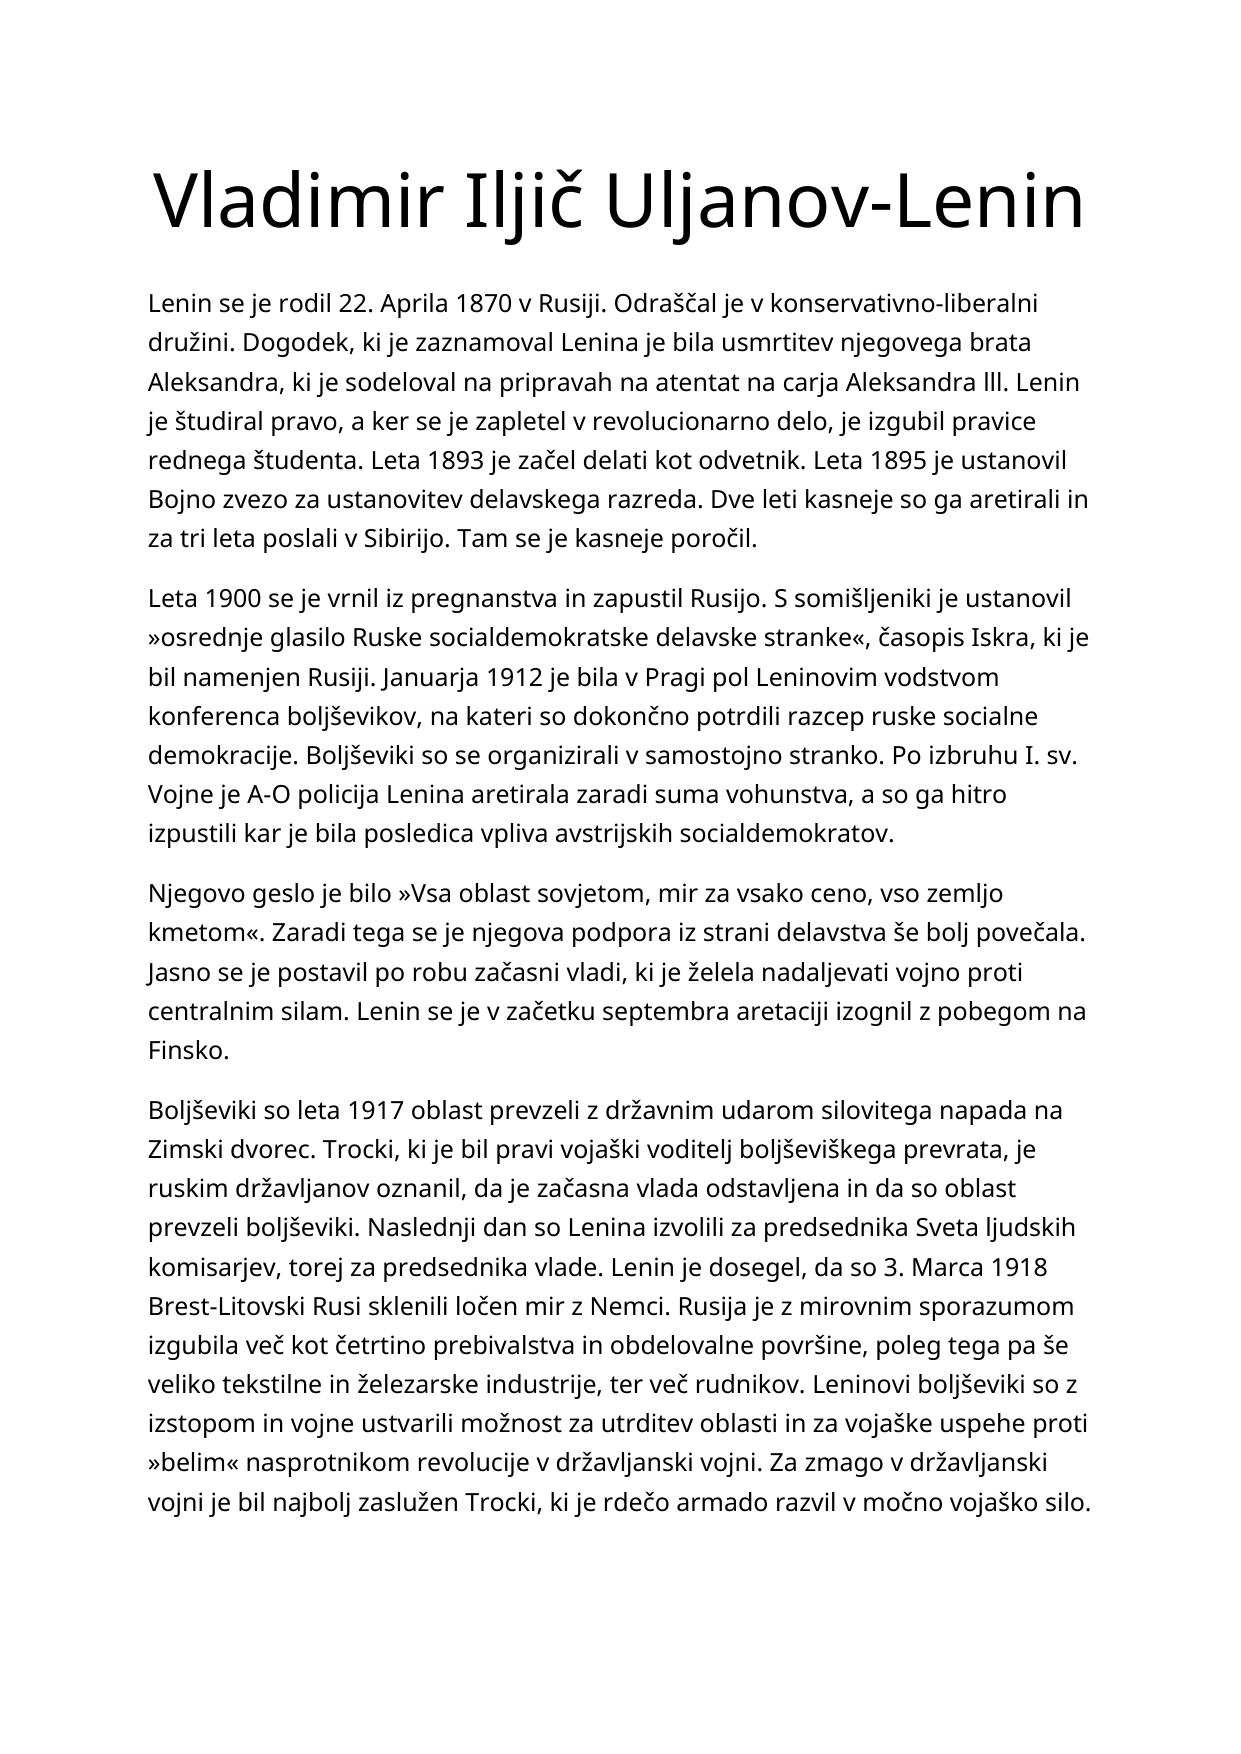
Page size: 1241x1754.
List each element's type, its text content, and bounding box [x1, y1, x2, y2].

text Boljševiki so leta 1917 oblast prevzeli z državnim udarom silovitega napada na Zimski dvorec. Trocki, ki je bil pravi vojaški voditelj boljševiškega prevrata, je ruskim državljanov oznanil, da je začasna vlada odstavljena in da so oblast prevzeli boljševiki. Naslednji dan so Lenina izvolili za predsednika Sveta ljudskih komisarjev, torej za predsednika vlade. Lenin je dosegel, da so 3. Marca 1918 Brest-Litovski Rusi sklenili ločen mir z Nemci. Rusija je z mirovnim sporazumom izgubila več kot četrtino prebivalstva in obdelovalne površine, poleg tega pa še veliko tekstilne in železarske industrije, ter več rudnikov. Leninovi boljševiki so z izstopom in vojne ustvarili možnost za utrditev oblasti in za vojaške uspehe proti »belim« nasprotnikom revolucije v državljanski vojni. Za zmago v državljanski vojni je bil najbolj zaslužen Trocki, ki je rdečo armado razvil v močno vojaško silo. [148, 1093, 1093, 1518]
text Vladimir Iljič Uljanov-Lenin [148, 148, 1093, 250]
text Leta 1900 se je vrnil iz pregnanstva in zapustil Rusijo. S somišljeniki je ustanovil »osrednje glasilo Ruske socialdemokratske delavske stranke«, časopis Iskra, ki je bil namenjen Rusiji. Januarja 1912 je bila v Pragi pol Leninovim vodstvom konferenca boljševikov, na kateri so dokončno potrdili razcep ruske socialne demokracije. Boljševiki so se organizirali v samostojno stranko. Po izbruhu I. sv. Vojne je A-O policija Lenina aretirala zaradi suma vohunstva, a so ga hitro izpustili kar je bila posledica vpliva avstrijskih socialdemokratov. [148, 581, 1093, 850]
text Njegovo geslo je bilo »Vsa oblast sovjetom, mir za vsako ceno, vso zemljo kmetom«. Zaradi tega se je njegova podpora iz strani delavstva še bolj povečala. Jasno se je postavil po robu začasni vladi, ki je želela nadaljevati vojno proti centralnim silam. Lenin se je v začetku septembra aretaciji izognil z pobegom na Finsko. [148, 876, 1093, 1067]
text Lenin se je rodil 22. Aprila 1870 v Rusiji. Odraščal je v konservativno-liberalni družini. Dogodek, ki je zaznamoval Lenina je bila usmrtitev njegovega brata Aleksandra, ki je sodeloval na pripravah na atentat na carja Aleksandra lll. Lenin je študiral pravo, a ker se je zapletel v revolucionarno delo, je izgubil pravice rednega študenta. Leta 1893 je začel delati kot odvetnik. Leta 1895 je ustanovil Bojno zvezo za ustanovitev delavskega razreda. Dve leti kasneje so ga aretirali in za tri leta poslali v Sibirijo. Tam se je kasneje poročil. [148, 286, 1093, 555]
